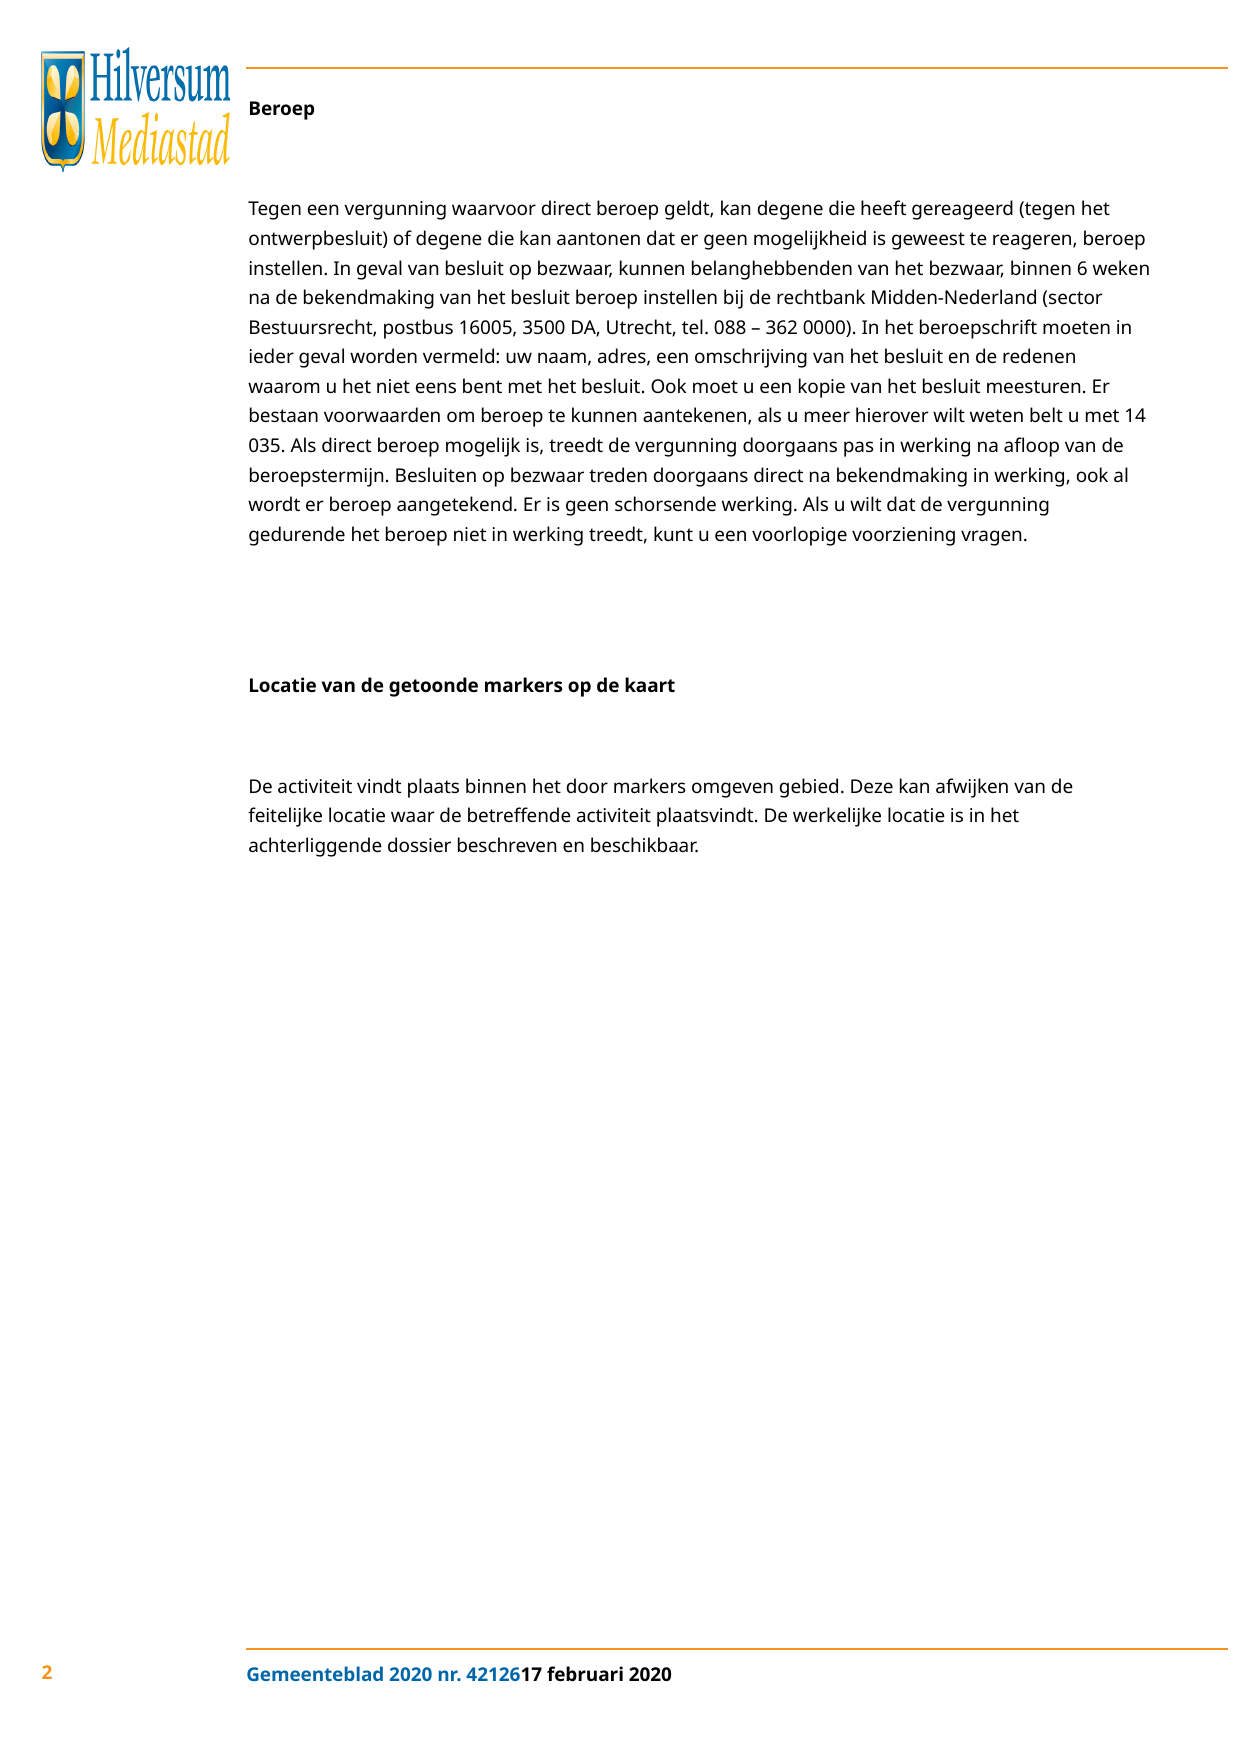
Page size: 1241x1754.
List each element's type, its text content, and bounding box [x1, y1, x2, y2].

text Locatie van de getoonde markers op de kaart [248, 672, 1152, 698]
picture [41, 47, 231, 172]
text Beroep [248, 95, 1152, 121]
text De activiteit vindt plaats binnen het door markers omgeven gebied. Deze kan afwijken van de feitelijke locatie waar de betreffende activiteit plaatsvindt. De werkelijke locatie is in het achterliggende dossier beschreven en beschikbaar. [248, 773, 1152, 858]
text Tegen een vergunning waarvoor direct beroep geldt, kan degene die heeft gereageerd (tegen het ontwerpbesluit) of degene die kan aantonen dat er geen mogelijkheid is geweest te reageren, beroep instellen. In geval van besluit op bezwaar, kunnen belanghebbenden van het bezwaar, binnen 6 weken na de bekendmaking van het besluit beroep instellen bij de rechtbank Midden-Nederland (sector Bestuursrecht, postbus 16005, 3500 DA, Utrecht, tel. 088 – 362 0000). In het beroepschrift moeten in ieder geval worden vermeld: uw naam, adres, een omschrijving van het besluit en de redenen waarom u het niet eens bent met het besluit. Ook moet u een kopie van het besluit meesturen. Er bestaan voorwaarden om beroep te kunnen aantekenen, als u meer hierover wilt weten belt u met 14 035. Als direct beroep mogelijk is, treedt de vergunning doorgaans pas in werking na afloop van de beroepstermijn. Besluiten op bezwaar treden doorgaans direct na bekendmaking in werking, ook al wordt er beroep aangetekend. Er is geen schorsende werking. Als u wilt dat de vergunning gedurende het beroep niet in werking treedt, kunt u een voorlopige voorziening vragen. [248, 196, 1152, 547]
